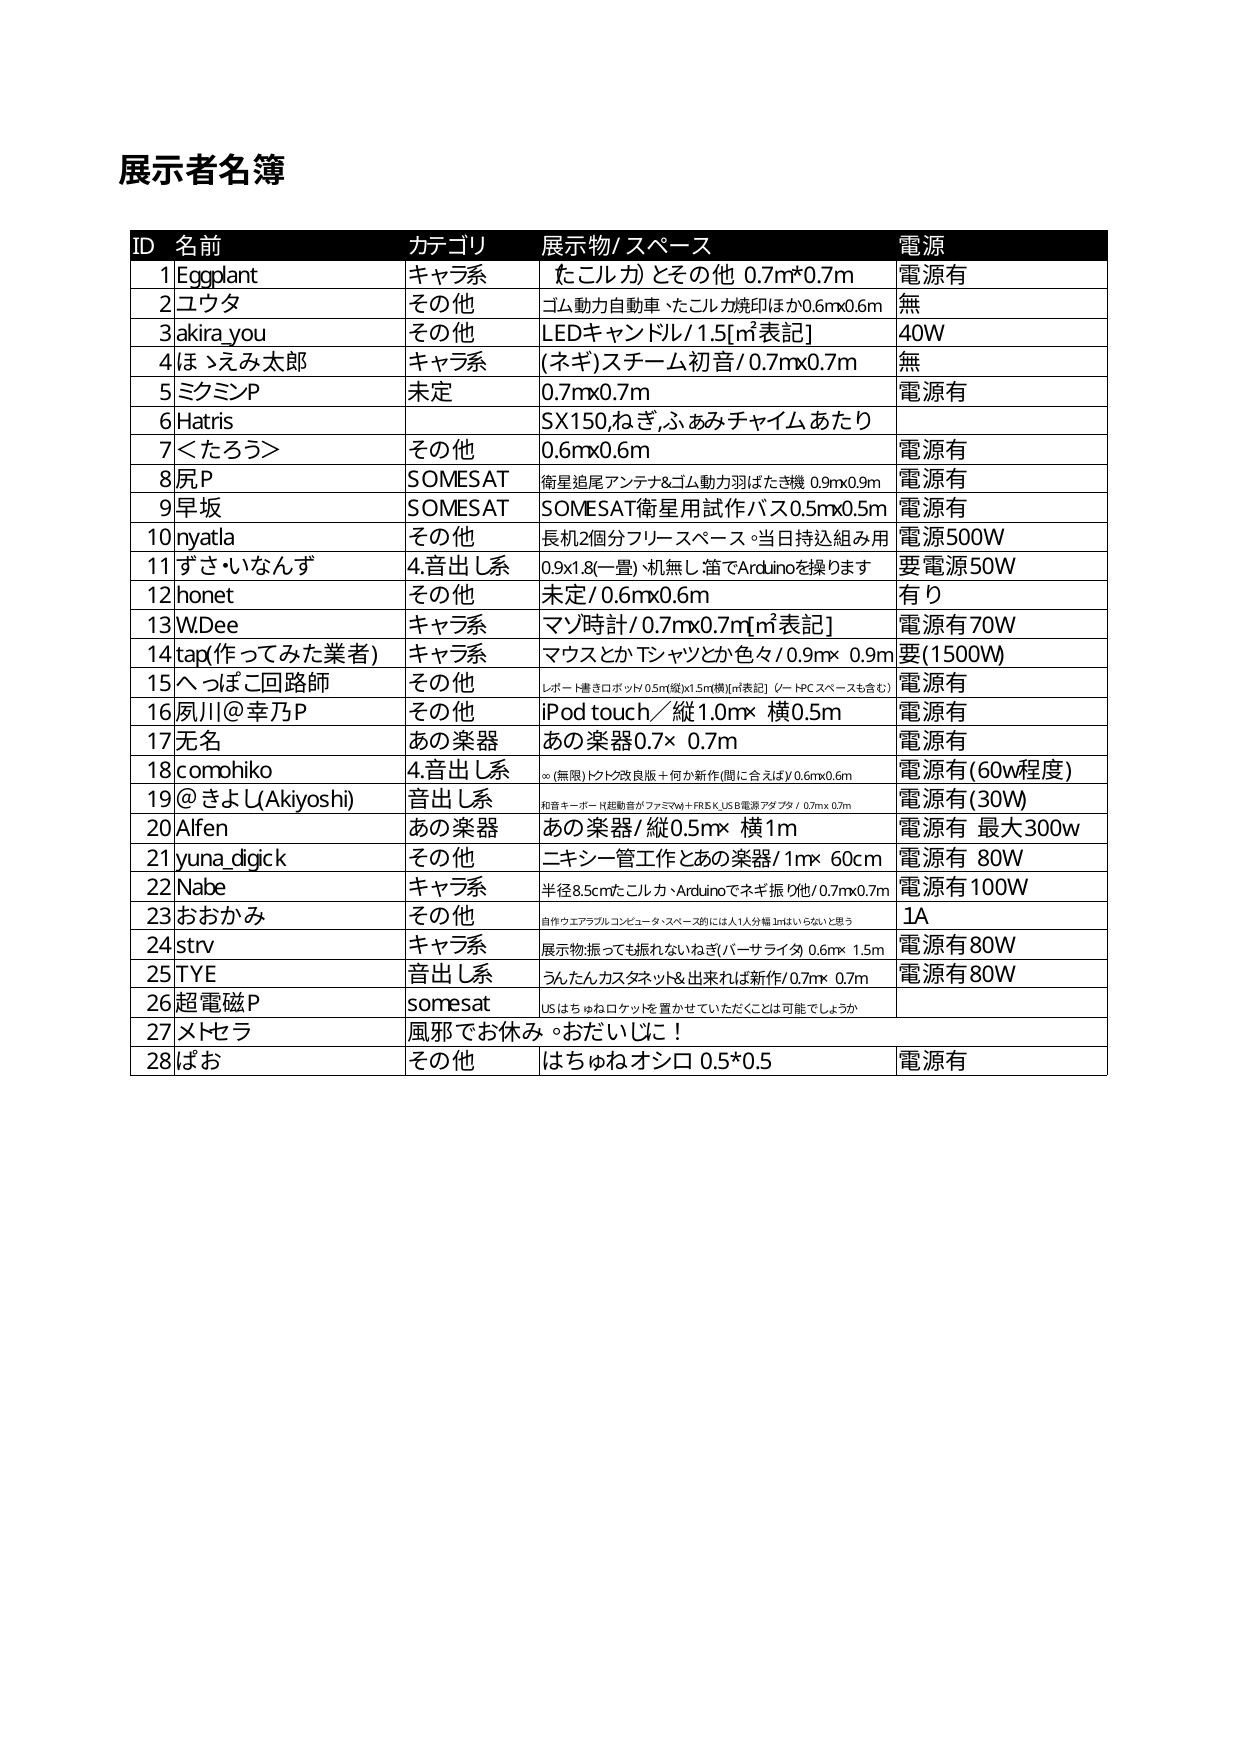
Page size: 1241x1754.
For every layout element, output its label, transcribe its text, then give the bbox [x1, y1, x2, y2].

subtitle 展示者名簿 [118, 143, 1122, 192]
